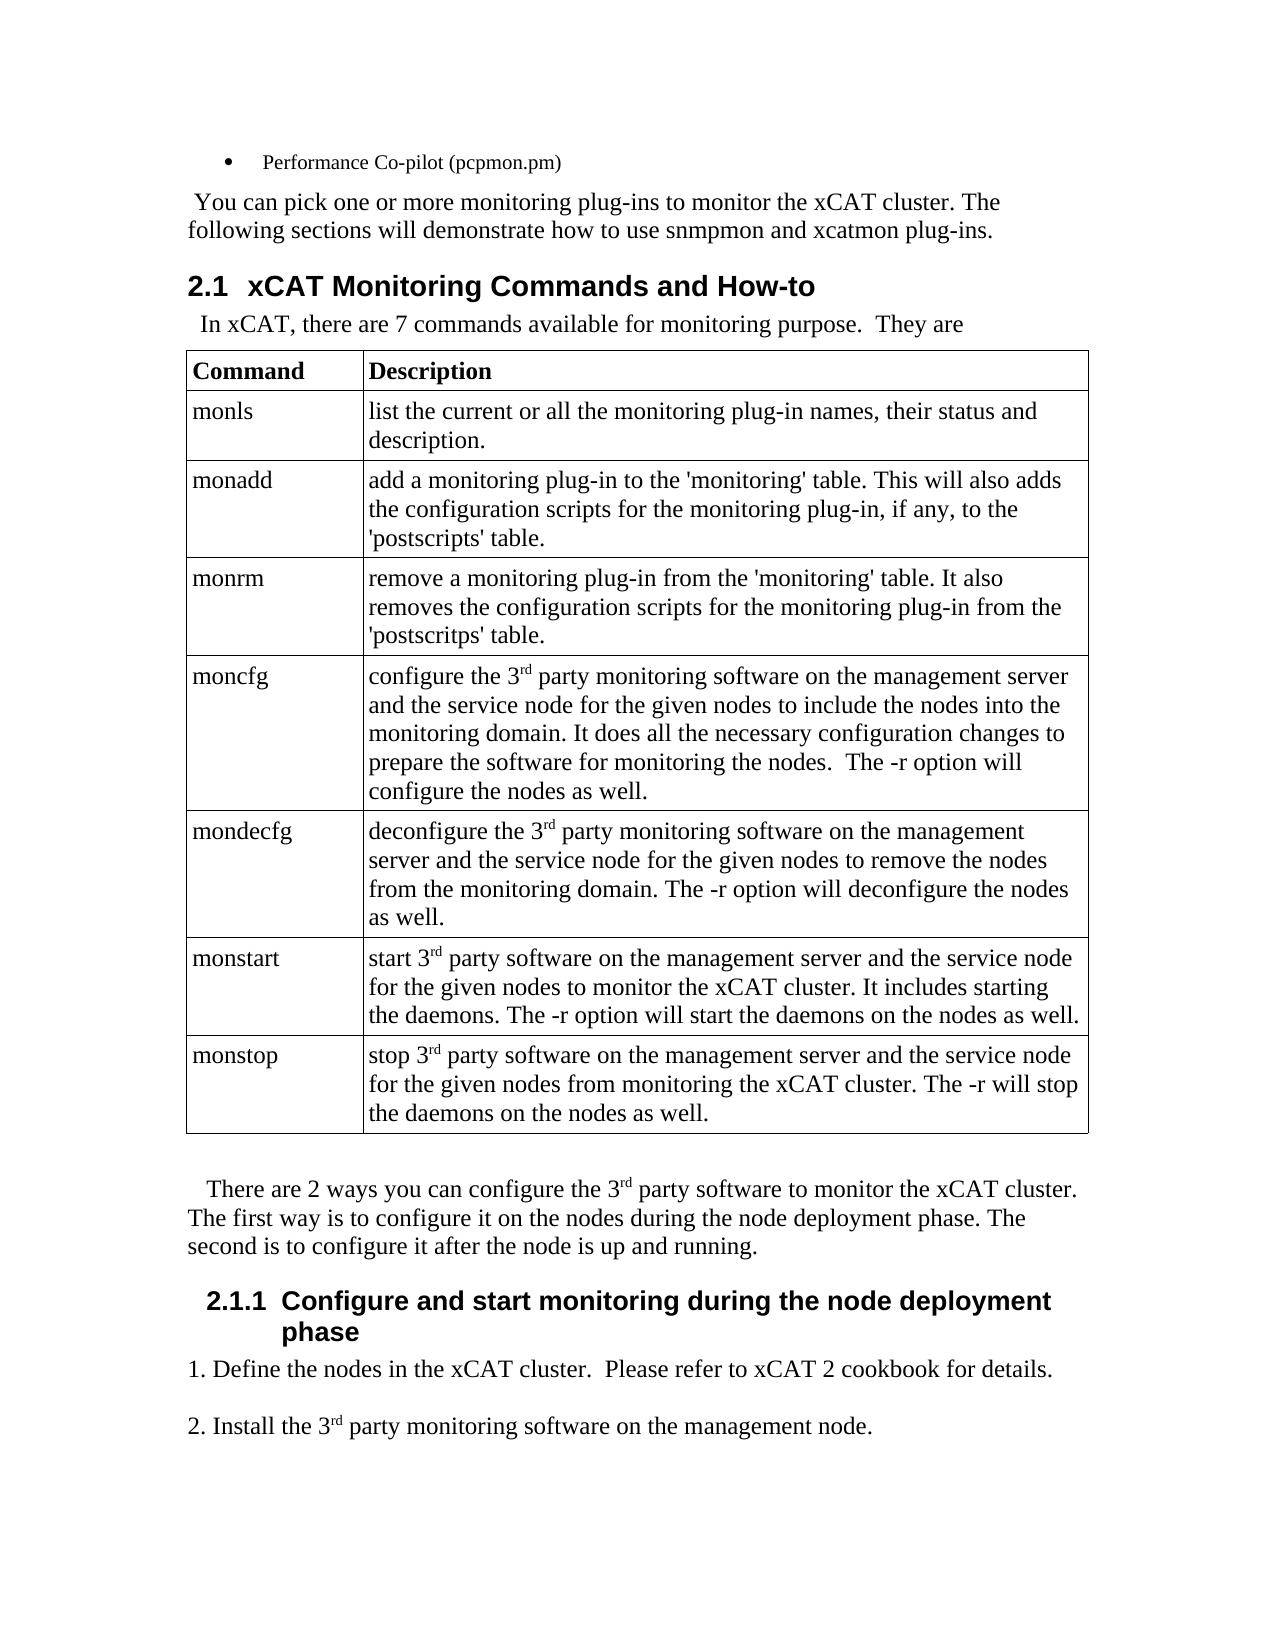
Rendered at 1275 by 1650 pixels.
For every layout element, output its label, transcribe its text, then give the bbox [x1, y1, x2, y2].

text 2. Install the 3rd party monitoring software on the management node. [187, 1411, 1087, 1440]
table_cell monrm [187, 558, 363, 655]
table_cell moncfg [187, 656, 363, 810]
text 1. Define the nodes in the xCAT cluster. Please refer to xCAT 2 cookbook for details. [187, 1354, 1087, 1383]
table_cell mondecfg [187, 811, 363, 937]
table_cell monadd [187, 461, 363, 557]
text You can pick one or more monitoring plug-ins to monitor the xCAT cluster. The following sections will demonstrate how to use snmpmon and xcatmon plug-ins. [187, 187, 1087, 244]
table_header Command [187, 351, 363, 390]
list Performance Co-pilot (pcpmon.pm) [225, 150, 1087, 174]
table_cell monstop [187, 1036, 363, 1133]
table_cell stop 3rd party software on the management server and the service node for the given nodes from monitoring the xCAT cluster. The -r will stop the daemons on the nodes as well. [364, 1036, 1088, 1133]
subtitle Configure and start monitoring during the node deployment phase [206, 1285, 1087, 1348]
table_cell monls [187, 391, 363, 459]
table_cell add a monitoring plug-in to the 'monitoring' table. This will also adds the configuration scripts for the monitoring plug-in, if any, to the 'postscripts' table. [364, 461, 1088, 557]
table_cell configure the 3rd party monitoring software on the management server and the service node for the given nodes to include the nodes into the monitoring domain. It does all the necessary configuration changes to prepare the software for monitoring the nodes. The -r option will configure the nodes as well. [364, 656, 1088, 810]
table_header Description [364, 351, 1088, 390]
table_cell monstart [187, 938, 363, 1035]
table_cell start 3rd party software on the management server and the service node for the given nodes to monitor the xCAT cluster. It includes starting the daemons. The -r option will start the daemons on the nodes as well. [364, 938, 1088, 1035]
text There are 2 ways you can configure the 3rd party software to monitor the xCAT cluster. The first way is to configure it on the nodes during the node deployment phase. The second is to configure it after the node is up and running. [187, 1174, 1087, 1260]
table_cell deconfigure the 3rd party monitoring software on the management server and the service node for the given nodes to remove the nodes from the monitoring domain. The -r option will deconfigure the nodes as well. [364, 811, 1088, 937]
text In xCAT, there are 7 commands available for monitoring purpose. They are [187, 309, 1087, 338]
subtitle xCAT Monitoring Commands and How-to [187, 269, 1087, 303]
table_cell remove a monitoring plug-in from the 'monitoring' table. It also removes the configuration scripts for the monitoring plug-in from the 'postscritps' table. [364, 558, 1088, 655]
table_cell list the current or all the monitoring plug-in names, their status and description. [364, 391, 1088, 459]
